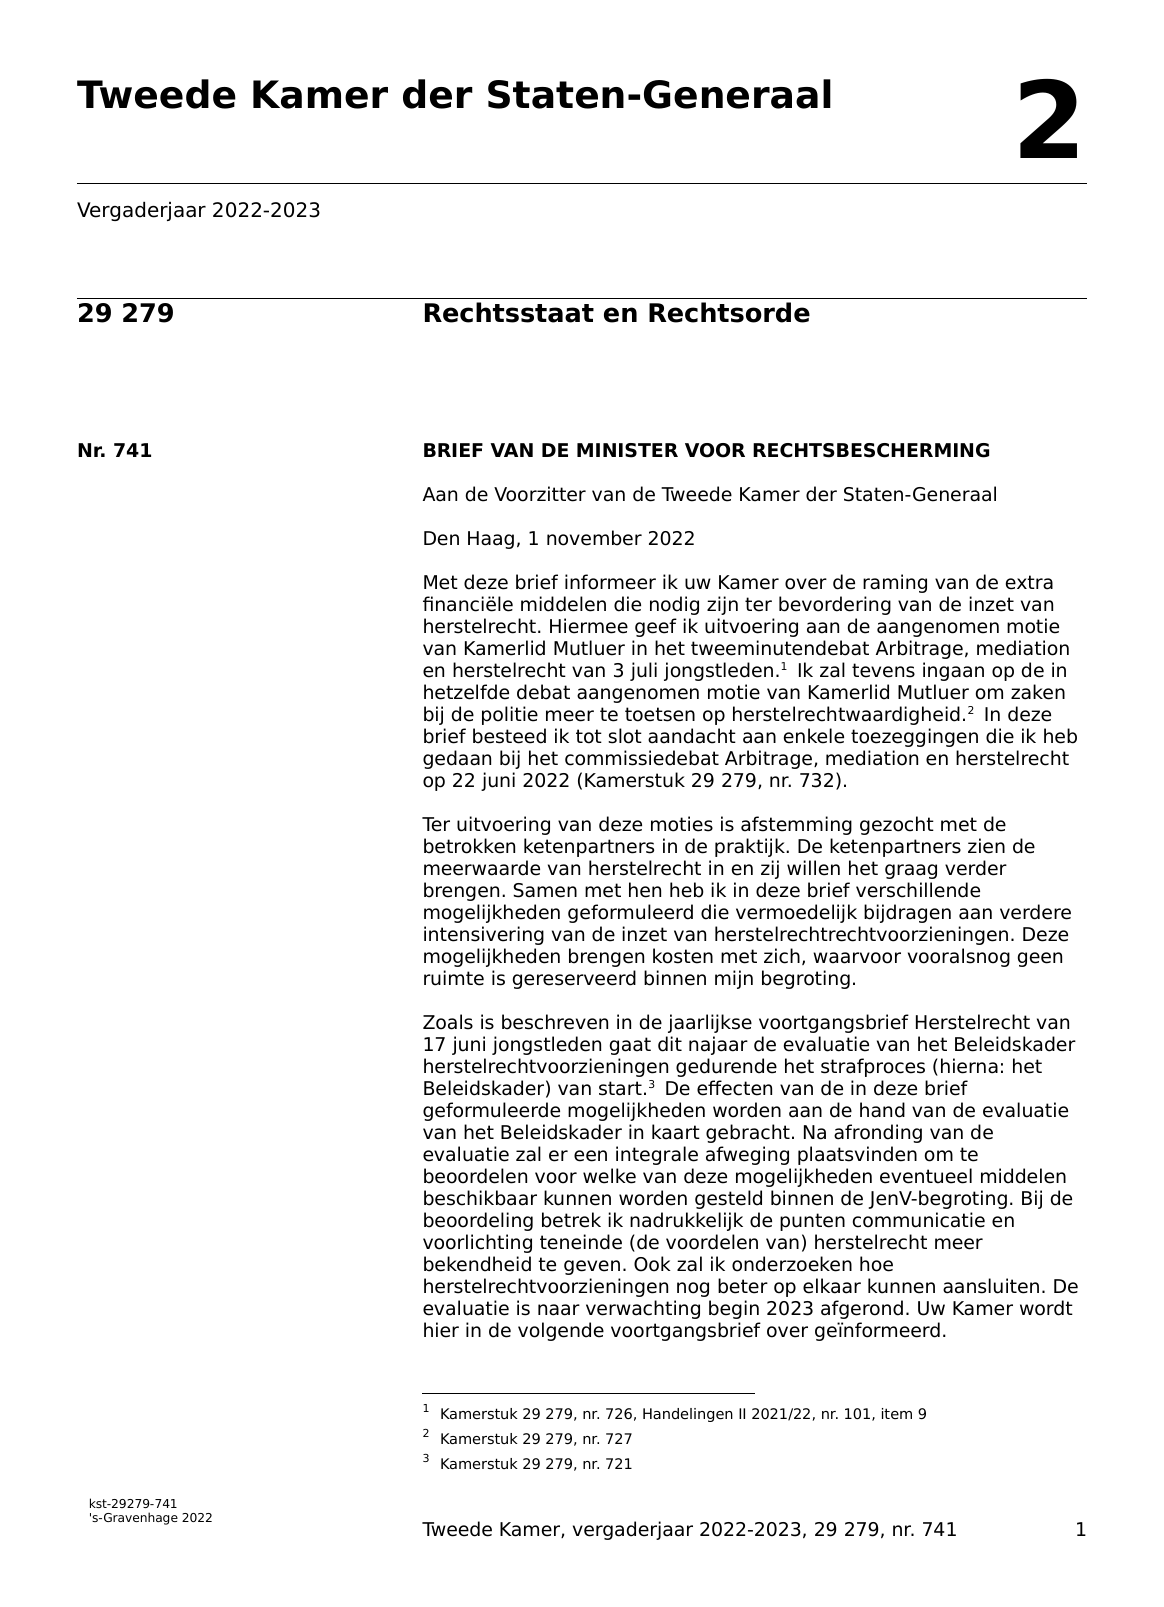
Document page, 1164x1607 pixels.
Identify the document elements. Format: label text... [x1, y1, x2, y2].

text 's-Gravenhage 2022 [88, 1511, 323, 1525]
text Kamerstuk 29 279, nr. 727 [422, 1427, 1087, 1449]
text Kamerstuk 29 279, nr. 721 [422, 1452, 1087, 1474]
text Met deze brief informeer ik uw Kamer over de raming van de extra financiële middelen die nodig zijn ter bevordering van de inzet van herstelrecht. Hiermee geef ik uitvoering aan de aangenomen motie van Kamerlid Mutluer in het tweeminutendebat Arbitrage, mediation en herstelrecht van 3 juli jongstleden. Ik zal tevens ingaan op de in hetzelfde debat aangenomen motie van Kamerlid Mutluer om zaken bij de politie meer te toetsen op herstelrechtwaardigheid. In deze brief besteed ik tot slot aandacht aan enkele toezeggingen die ik heb gedaan bij het commissiedebat Arbitrage, mediation en herstelrecht op 22 juni 2022 (Kamerstuk 29 279, nr. 732). [422, 572, 1087, 792]
text Ter uitvoering van deze moties is afstemming gezocht met de betrokken ketenpartners in de praktijk. De ketenpartners zien de meerwaarde van herstelrecht in en zij willen het graag verder brengen. Samen met hen heb ik in deze brief verschillende mogelijkheden geformuleerd die vermoedelijk bijdragen aan verdere intensivering van de inzet van herstelrechtrechtvoorzieningen. Deze mogelijkheden brengen kosten met zich, waarvoor vooralsnog geen ruimte is gereserveerd binnen mijn begroting. [422, 814, 1087, 990]
text Kamerstuk 29 279, nr. 726, Handelingen II 2021/22, nr. 101, item 9 [422, 1402, 1087, 1424]
text Zoals is beschreven in de jaarlijkse voortgangsbrief Herstelrecht van 17 juni jongstleden gaat dit najaar de evaluatie van het Beleidskader herstelrechtvoorzieningen gedurende het strafproces (hierna: het Beleidskader) van start. De effecten van de in deze brief geformuleerde mogelijkheden worden aan de hand van de evaluatie van het Beleidskader in kaart gebracht. Na afronding van de evaluatie zal er een integrale afweging plaatsvinden om te beoordelen voor welke van deze mogelijkheden eventueel middelen beschikbaar kunnen worden gesteld binnen de JenV-begroting. Bij de beoordeling betrek ik nadrukkelijk de punten communicatie en voorlichting teneinde (de voordelen van) herstelrecht meer bekendheid te geven. Ook zal ik onderzoeken hoe herstelrechtvoorzieningen nog beter op elkaar kunnen aansluiten. De evaluatie is naar verwachting begin 2023 afgerond. Uw Kamer wordt hier in de volgende voortgangsbrief over geïnformeerd. [422, 1012, 1087, 1342]
subtitle 29 279 Rechtsstaat en Rechtsorde [77, 299, 1087, 329]
subtitle Nr. 741 BRIEF VAN DE MINISTER VOOR RECHTSBESCHERMING [77, 440, 1087, 462]
table_header 2 [886, 59, 1087, 183]
table_cell Vergaderjaar 2022-2023 [77, 184, 1087, 298]
text kst-29279-741 [88, 1497, 323, 1511]
table_header Tweede Kamer der Staten-Generaal [77, 59, 886, 183]
text Aan de Voorzitter van de Tweede Kamer der Staten-Generaal [422, 484, 1087, 506]
text Den Haag, 1 november 2022 [422, 528, 1087, 550]
